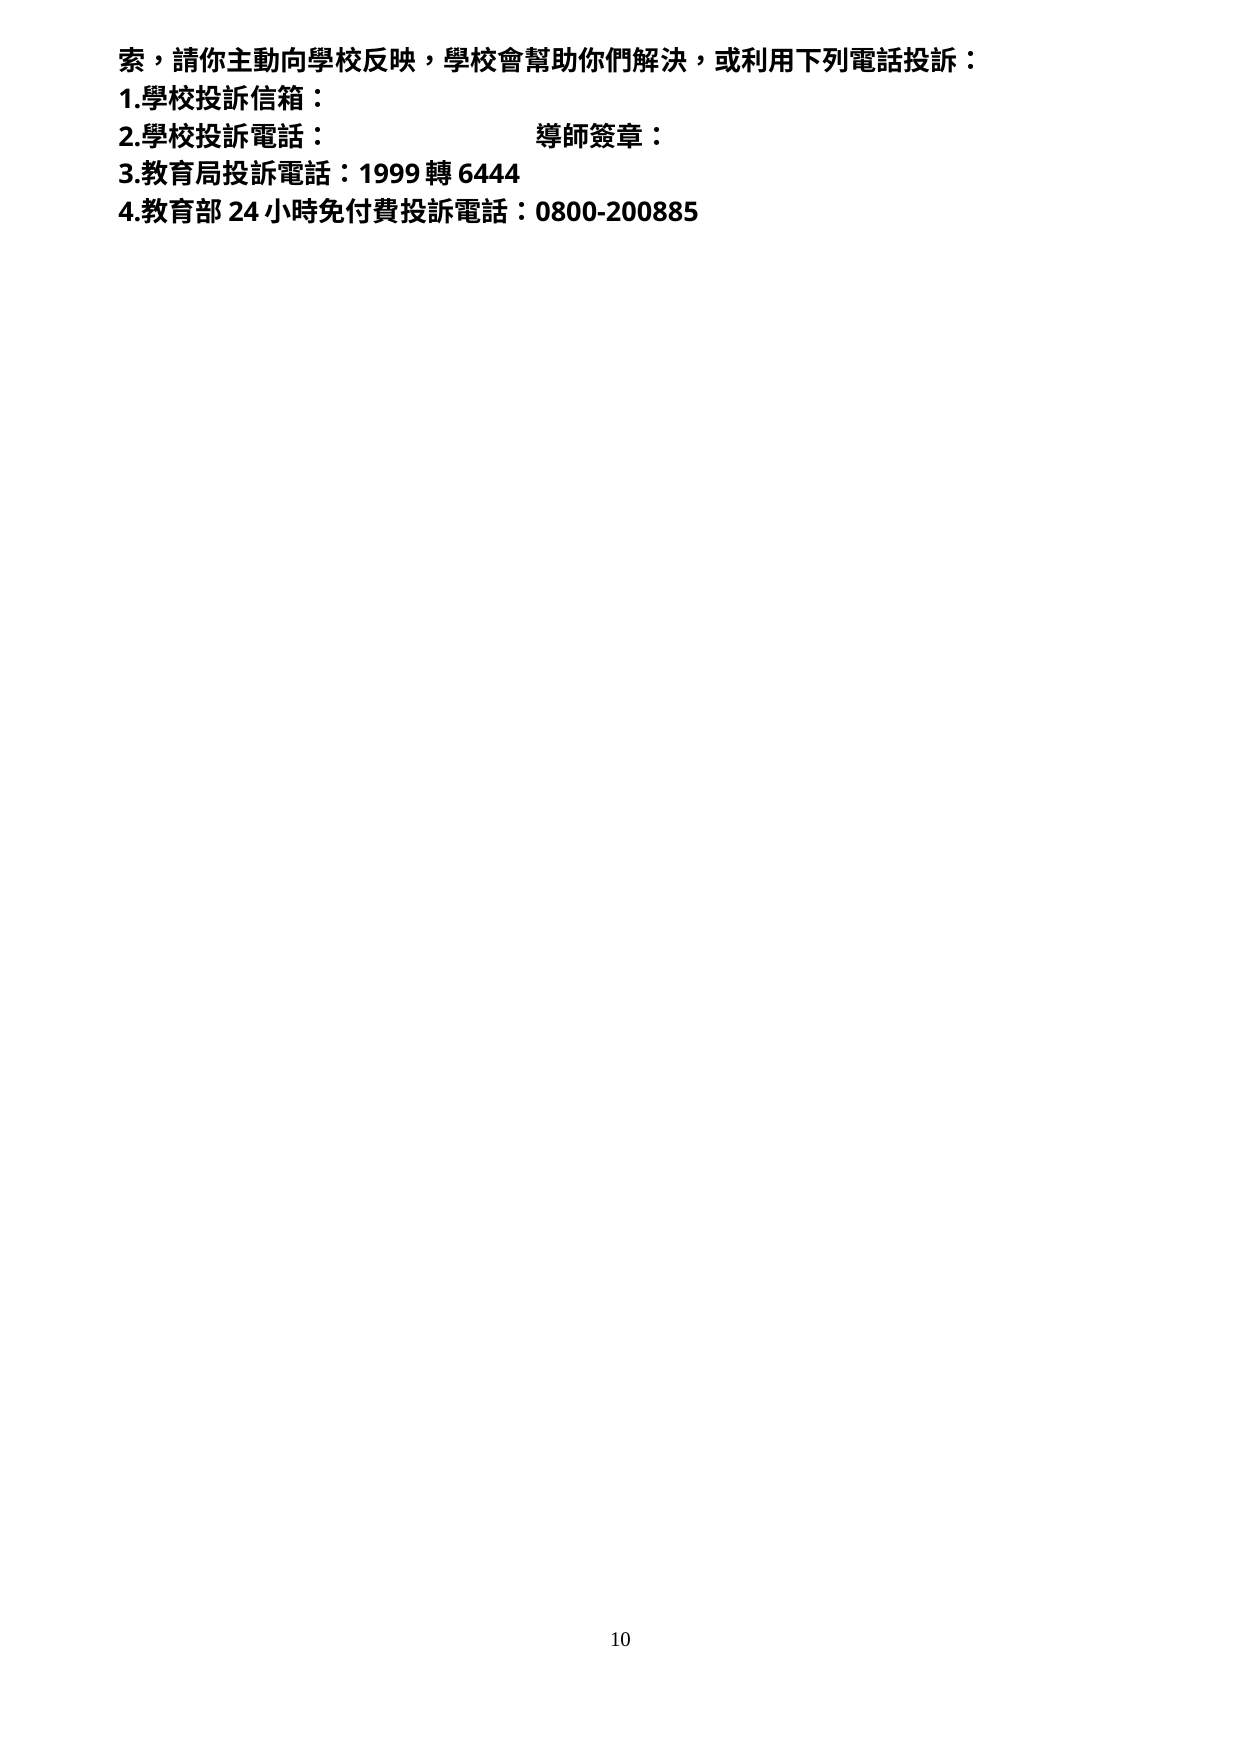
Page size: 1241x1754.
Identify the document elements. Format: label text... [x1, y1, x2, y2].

text 4.教育部24小時免付費投訴電話：0800-200885 [118, 191, 1122, 228]
text 3.教育局投訴電話：1999轉6444 [118, 153, 1122, 191]
text 索，請你主動向學校反映，學校會幫助你們解決，或利用下列電話投訴： [118, 41, 1122, 78]
text 1.學校投訴信箱： [118, 78, 1122, 116]
text 2.學校投訴電話： 導師簽章： [118, 116, 1122, 153]
